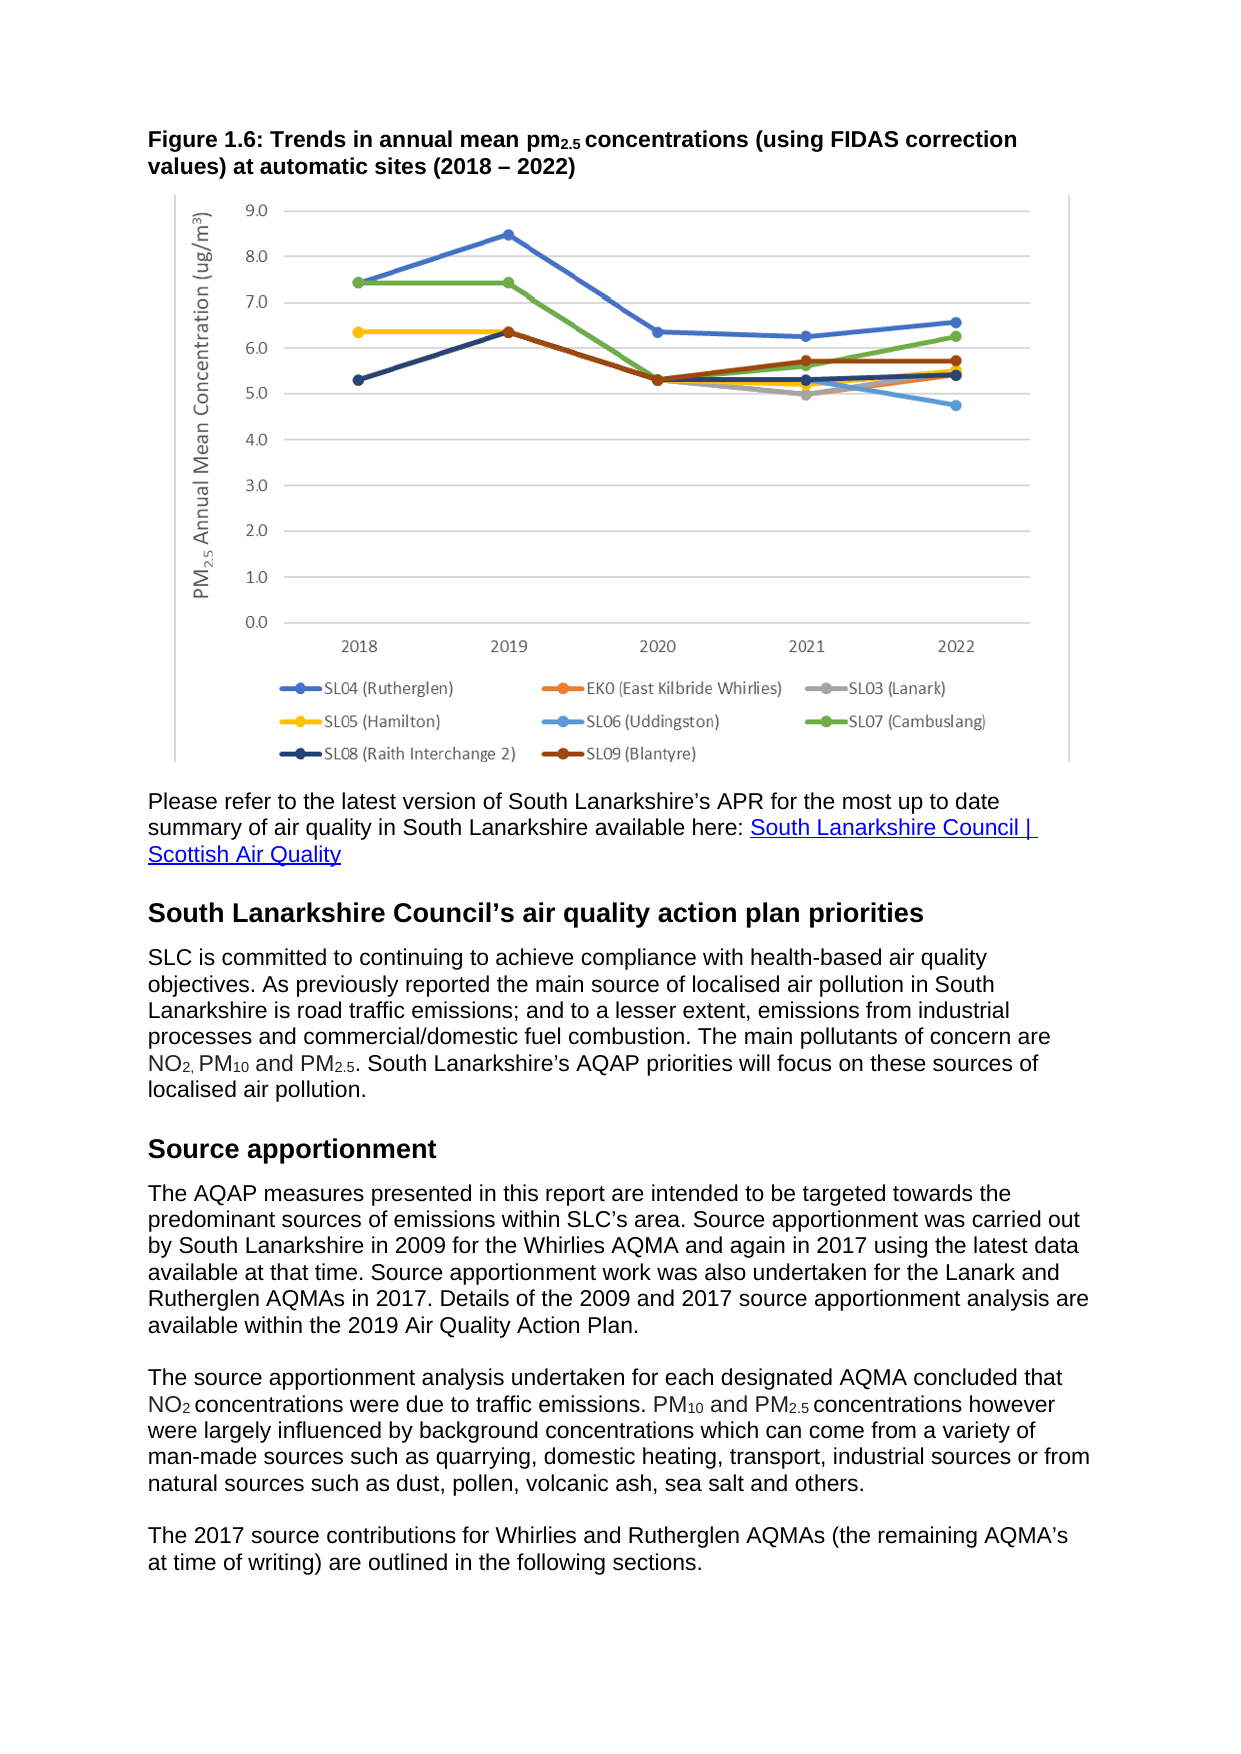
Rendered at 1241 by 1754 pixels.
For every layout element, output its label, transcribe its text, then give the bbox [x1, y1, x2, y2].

subtitle South Lanarkshire Council’s air quality action plan priorities [148, 897, 1092, 929]
text The source apportionment analysis undertaken for each designated AQMA concluded that NO2 concentrations were due to traffic emissions. PM10 and PM2.5 concentrations however were largely influenced by background concentrations which can come from a variety of man-made sources such as quarrying, domestic heating, transport, industrial sources or from natural sources such as dust, pollen, volcanic ash, sea salt and others. [148, 1364, 1092, 1496]
subtitle Source apportionment [148, 1133, 1092, 1164]
text SLC is committed to continuing to achieve compliance with health-based air quality objectives. As previously reported the main source of localised air pollution in South Lanarkshire is road traffic emissions; and to a lesser extent, emissions from industrial processes and commercial/domestic fuel combustion. The main pollutants of concern are NO2, PM10 and PM2.5. South Lanarkshire’s AQAP priorities will focus on these sources of localised air pollution. [148, 944, 1092, 1102]
text The 2017 source contributions for Whirlies and Rutherglen AQMAs (the remaining AQMA’s at time of writing) are outlined in the following sections. [148, 1522, 1092, 1575]
text The AQAP measures presented in this report are intended to be targeted towards the predominant sources of emissions within SLC’s area. Source apportionment was carried out by South Lanarkshire in 2009 for the Whirlies AQMA and again in 2017 using the latest data available at that time. Source apportionment work was also undertaken for the Lanark and Rutherglen AQMAs in 2017. Details of the 2009 and 2017 source apportionment analysis are available within the 2019 Air Quality Action Plan. [148, 1180, 1092, 1338]
text Please refer to the latest version of South Lanarkshire’s APR for the most up to date summary of air quality in South Lanarkshire available here: South Lanarkshire Council | Scottish Air Quality [148, 788, 1092, 867]
text Figure 1.6: Trends in annual mean pm2.5 concentrations (using FIDAS correction values) at automatic sites (2018 – 2022) [148, 126, 1092, 179]
